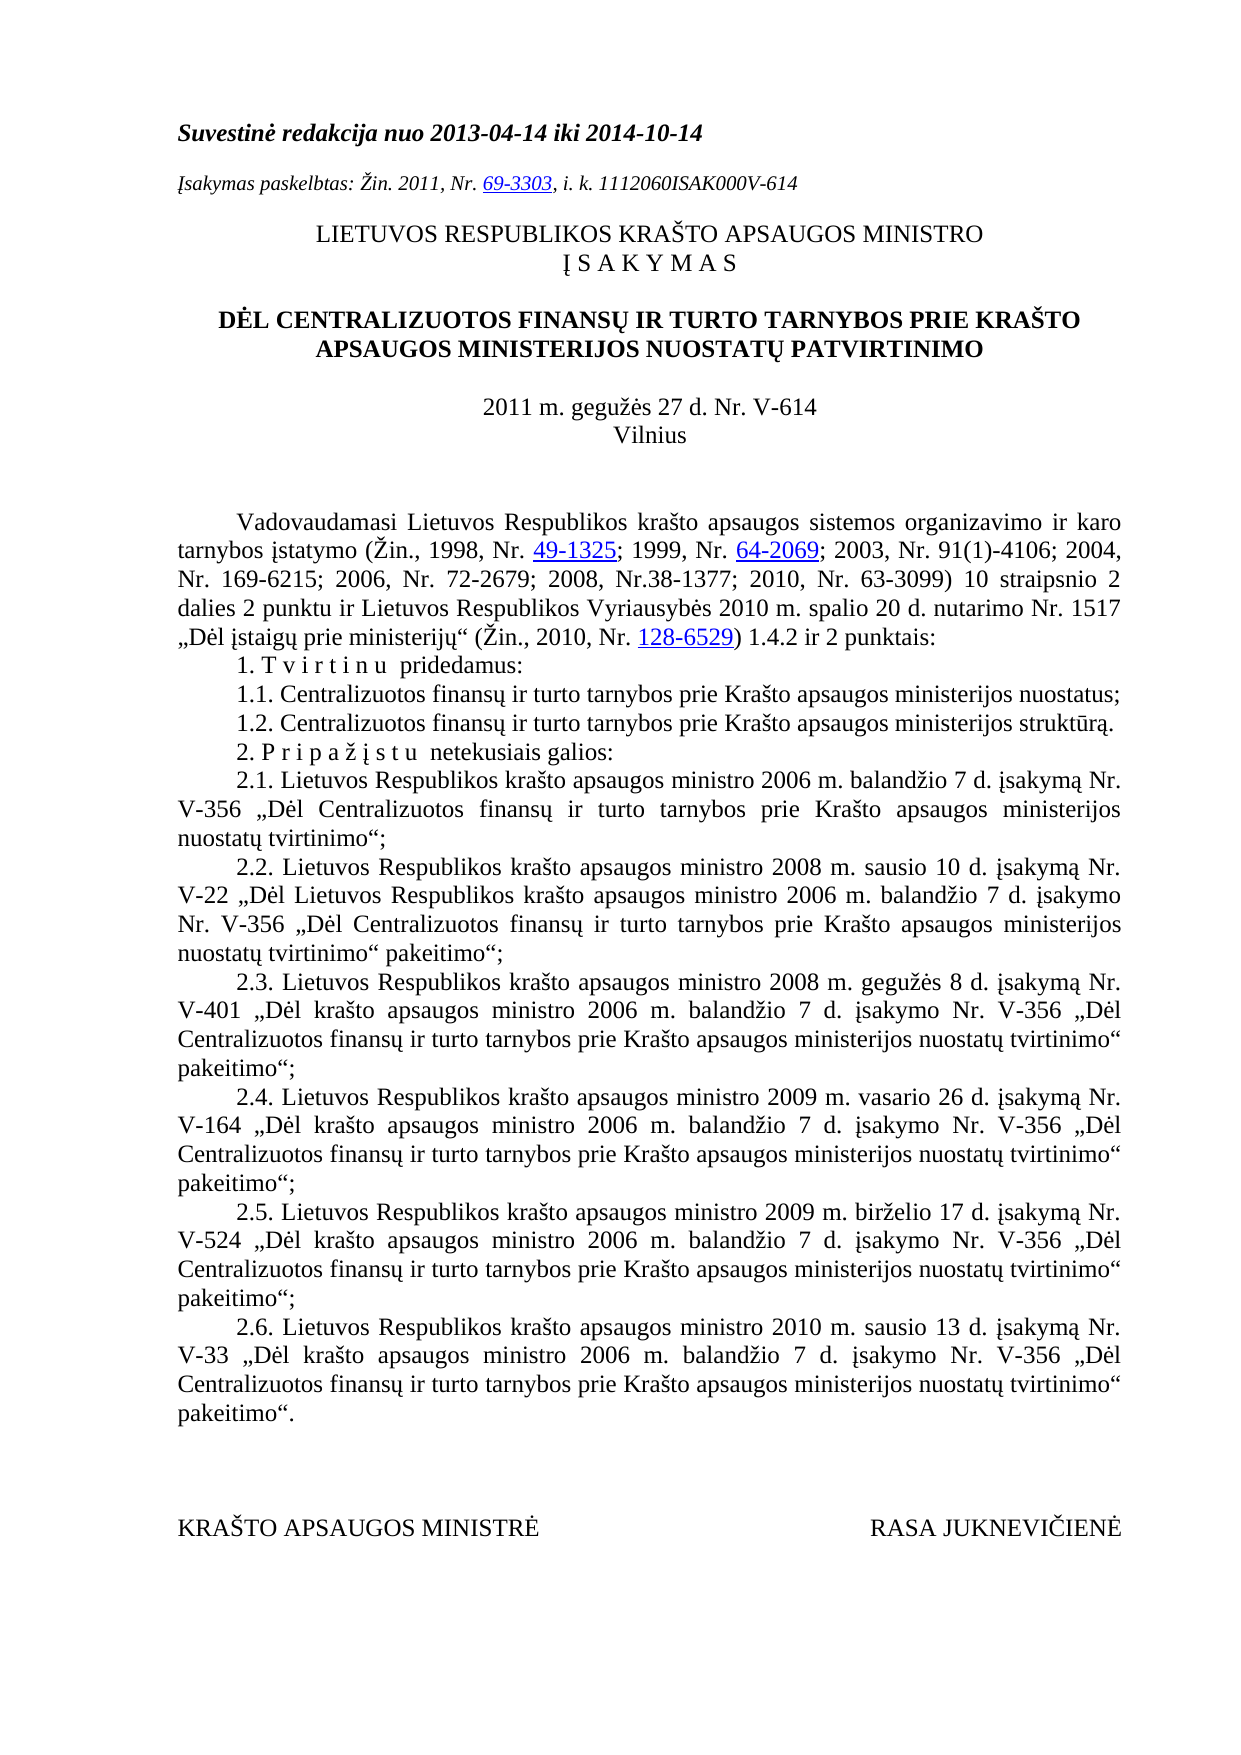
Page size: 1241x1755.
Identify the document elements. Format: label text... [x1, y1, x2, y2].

text 2011 m. gegužės 27 d. Nr. V-614 [177, 392, 1122, 420]
text Suvestinė redakcija nuo 2013-04-14 iki 2014-10-14 [177, 118, 1122, 147]
text 2.3. Lietuvos Respublikos krašto apsaugos ministro 2008 m. gegužės 8 d. įsakymą Nr. V-401 „Dėl krašto apsaugos ministro 2006 m. balandžio 7 d. įsakymo Nr. V-356 „Dėl Centralizuotos finansų ir turto tarnybos prie Krašto apsaugos ministerijos nuostatų tvirtinimo“ pakeitimo“; [177, 967, 1122, 1082]
text ĮSAKYMAS [177, 248, 1122, 277]
text lietuvos respublikos krašto apsaugos ministro [177, 219, 1122, 248]
text Vadovaudamasi Lietuvos Respublikos krašto apsaugos sistemos organizavimo ir karo tarnybos įstatymo (Žin., 1998, Nr. 49-1325; 1999, Nr. 64-2069; 2003, Nr. 91(1)-4106; 2004, Nr. 169-6215; 2006, Nr. 72-2679; 2008, Nr.38-1377; 2010, Nr. 63-3099) 10 straipsnio 2 dalies 2 punktu ir Lietuvos Respublikos Vyriausybės 2010 m. spalio 20 d. nutarimo Nr. 1517 „Dėl įstaigų prie ministerijų“ (Žin., 2010, Nr. 128-6529) 1.4.2 ir 2 punktais: [177, 507, 1122, 650]
text Vilnius [177, 420, 1122, 449]
text 1.1. Centralizuotos finansų ir turto tarnybos prie Krašto apsaugos ministerijos nuostatus; [177, 679, 1122, 708]
text 2.5. Lietuvos Respublikos krašto apsaugos ministro 2009 m. birželio 17 d. įsakymą Nr. V-524 „Dėl krašto apsaugos ministro 2006 m. balandžio 7 d. įsakymo Nr. V-356 „Dėl Centralizuotos finansų ir turto tarnybos prie Krašto apsaugos ministerijos nuostatų tvirtinimo“ pakeitimo“; [177, 1197, 1122, 1312]
text 1.2. Centralizuotos finansų ir turto tarnybos prie Krašto apsaugos ministerijos struktūrą. [177, 708, 1122, 737]
text 2. Pripažįstu netekusiais galios: [177, 737, 1122, 765]
text 2.2. Lietuvos Respublikos krašto apsaugos ministro 2008 m. sausio 10 d. įsakymą Nr. V-22 „Dėl Lietuvos Respublikos krašto apsaugos ministro 2006 m. balandžio 7 d. įsakymo Nr. V-356 „Dėl Centralizuotos finansų ir turto tarnybos prie Krašto apsaugos ministerijos nuostatų tvirtinimo“ pakeitimo“; [177, 852, 1122, 967]
text 1. Tvirtinu pridedamus: [177, 650, 1122, 679]
text Įsakymas paskelbtas: Žin. 2011, Nr. 69-3303, i. k. 1112060ISAK000V-614 [177, 171, 1122, 195]
text 2.4. Lietuvos Respublikos krašto apsaugos ministro 2009 m. vasario 26 d. įsakymą Nr. V-164 „Dėl krašto apsaugos ministro 2006 m. balandžio 7 d. įsakymo Nr. V-356 „Dėl Centralizuotos finansų ir turto tarnybos prie Krašto apsaugos ministerijos nuostatų tvirtinimo“ pakeitimo“; [177, 1082, 1122, 1197]
text 2.6. Lietuvos Respublikos krašto apsaugos ministro 2010 m. sausio 13 d. įsakymą Nr. V-33 „Dėl krašto apsaugos ministro 2006 m. balandžio 7 d. įsakymo Nr. V-356 „Dėl Centralizuotos finansų ir turto tarnybos prie Krašto apsaugos ministerijos nuostatų tvirtinimo“ pakeitimo“. [177, 1312, 1122, 1427]
text DĖL Centralizuotos finansų ir turto tarnybos prie krašto apsaugos ministerijos NUOSTATŲ PATVIRTINIMO [177, 305, 1122, 363]
text 2.1. Lietuvos Respublikos krašto apsaugos ministro 2006 m. balandžio 7 d. įsakymą Nr. V-356 „Dėl Centralizuotos finansų ir turto tarnybos prie Krašto apsaugos ministerijos nuostatų tvirtinimo“; [177, 765, 1122, 852]
text Krašto apsaugos ministrė Rasa Juknevičienė [177, 1513, 1122, 1542]
